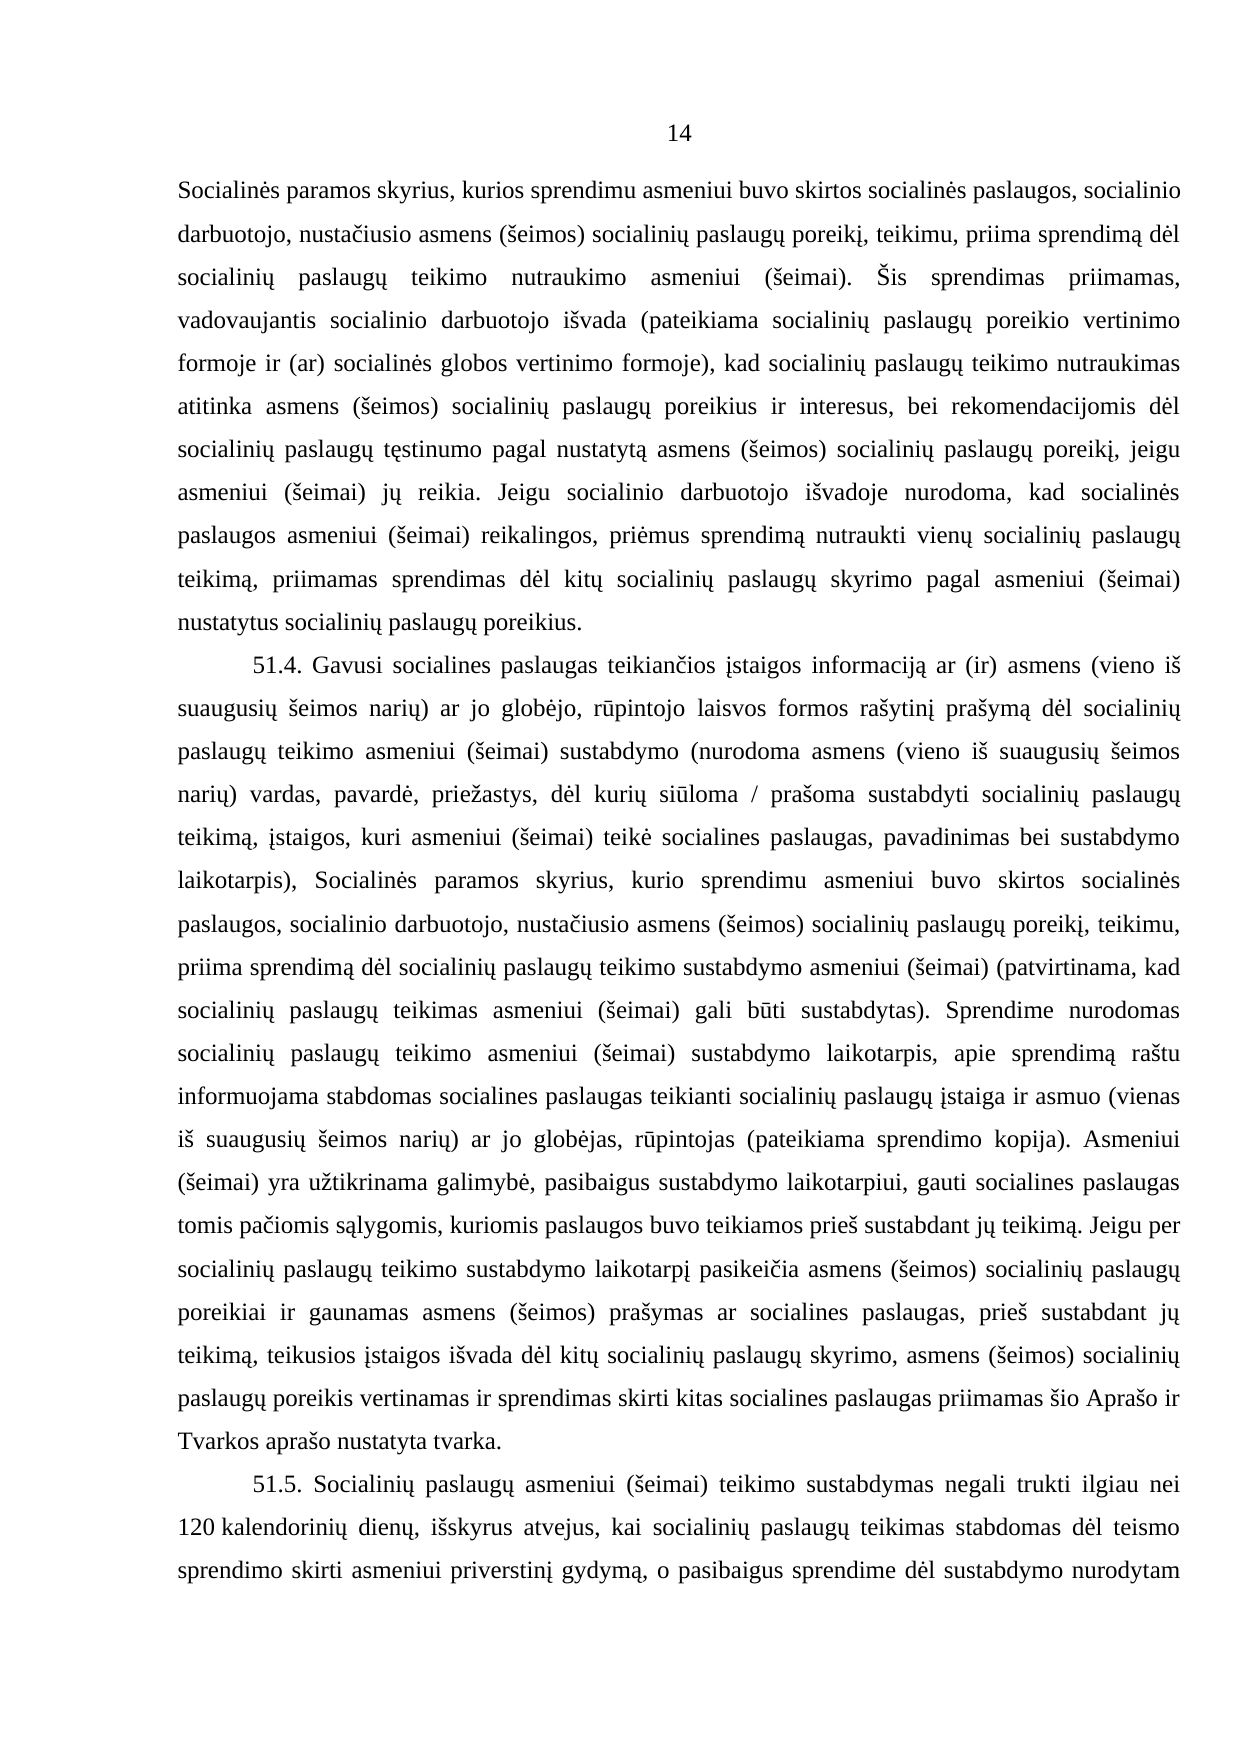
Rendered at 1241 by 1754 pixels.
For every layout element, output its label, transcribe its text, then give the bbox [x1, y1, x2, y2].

text 51.5. Socialinių paslaugų asmeniui (šeimai) teikimo sustabdymas negali trukti ilgiau nei 120 kalendorinių dienų, išskyrus atvejus, kai socialinių paslaugų teikimas stabdomas dėl teismo sprendimo skirti asmeniui priverstinį gydymą, o pasibaigus sprendime dėl sustabdymo nurodytam [177, 1469, 1181, 1584]
text 51.4. Gavusi socialines paslaugas teikiančios įstaigos informaciją ar (ir) asmens (vieno iš suaugusių šeimos narių) ar jo globėjo, rūpintojo laisvos formos rašytinį prašymą dėl socialinių paslaugų teikimo asmeniui (šeimai) sustabdymo (nurodoma asmens (vieno iš suaugusių šeimos narių) vardas, pavardė, priežastys, dėl kurių siūloma / prašoma sustabdyti socialinių paslaugų teikimą, įstaigos, kuri asmeniui (šeimai) teikė socialines paslaugas, pavadinimas bei sustabdymo laikotarpis), Socialinės paramos skyrius, kurio sprendimu asmeniui buvo skirtos socialinės paslaugos, socialinio darbuotojo, nustačiusio asmens (šeimos) socialinių paslaugų poreikį, teikimu, priima sprendimą dėl socialinių paslaugų teikimo sustabdymo asmeniui (šeimai) (patvirtinama, kad socialinių paslaugų teikimas asmeniui (šeimai) gali būti sustabdytas). Sprendime nurodomas socialinių paslaugų teikimo asmeniui (šeimai) sustabdymo laikotarpis, apie sprendimą raštu informuojama stabdomas socialines paslaugas teikianti socialinių paslaugų įstaiga ir asmuo (vienas iš suaugusių šeimos narių) ar jo globėjas, rūpintojas (pateikiama sprendimo kopija). Asmeniui (šeimai) yra užtikrinama galimybė, pasibaigus sustabdymo laikotarpiui, gauti socialines paslaugas tomis pačiomis sąlygomis, kuriomis paslaugos buvo teikiamos prieš sustabdant jų teikimą. Jeigu per socialinių paslaugų teikimo sustabdymo laikotarpį pasikeičia asmens (šeimos) socialinių paslaugų poreikiai ir gaunamas asmens (šeimos) prašymas ar socialines paslaugas, prieš sustabdant jų teikimą, teikusios įstaigos išvada dėl kitų socialinių paslaugų skyrimo, asmens (šeimos) socialinių paslaugų poreikis vertinamas ir sprendimas skirti kitas socialines paslaugas priimamas šio Aprašo ir Tvarkos aprašo nustatyta tvarka. [177, 650, 1181, 1455]
text Socialinės paramos skyrius, kurios sprendimu asmeniui buvo skirtos socialinės paslaugos, socialinio darbuotojo, nustačiusio asmens (šeimos) socialinių paslaugų poreikį, teikimu, priima sprendimą dėl socialinių paslaugų teikimo nutraukimo asmeniui (šeimai). Šis sprendimas priimamas, vadovaujantis socialinio darbuotojo išvada (pateikiama socialinių paslaugų poreikio vertinimo formoje ir (ar) socialinės globos vertinimo formoje), kad socialinių paslaugų teikimo nutraukimas atitinka asmens (šeimos) socialinių paslaugų poreikius ir interesus, bei rekomendacijomis dėl socialinių paslaugų tęstinumo pagal nustatytą asmens (šeimos) socialinių paslaugų poreikį, jeigu asmeniui (šeimai) jų reikia. Jeigu socialinio darbuotojo išvadoje nurodoma, kad socialinės paslaugos asmeniui (šeimai) reikalingos, priėmus sprendimą nutraukti vienų socialinių paslaugų teikimą, priimamas sprendimas dėl kitų socialinių paslaugų skyrimo pagal asmeniui (šeimai) nustatytus socialinių paslaugų poreikius. [177, 176, 1181, 636]
